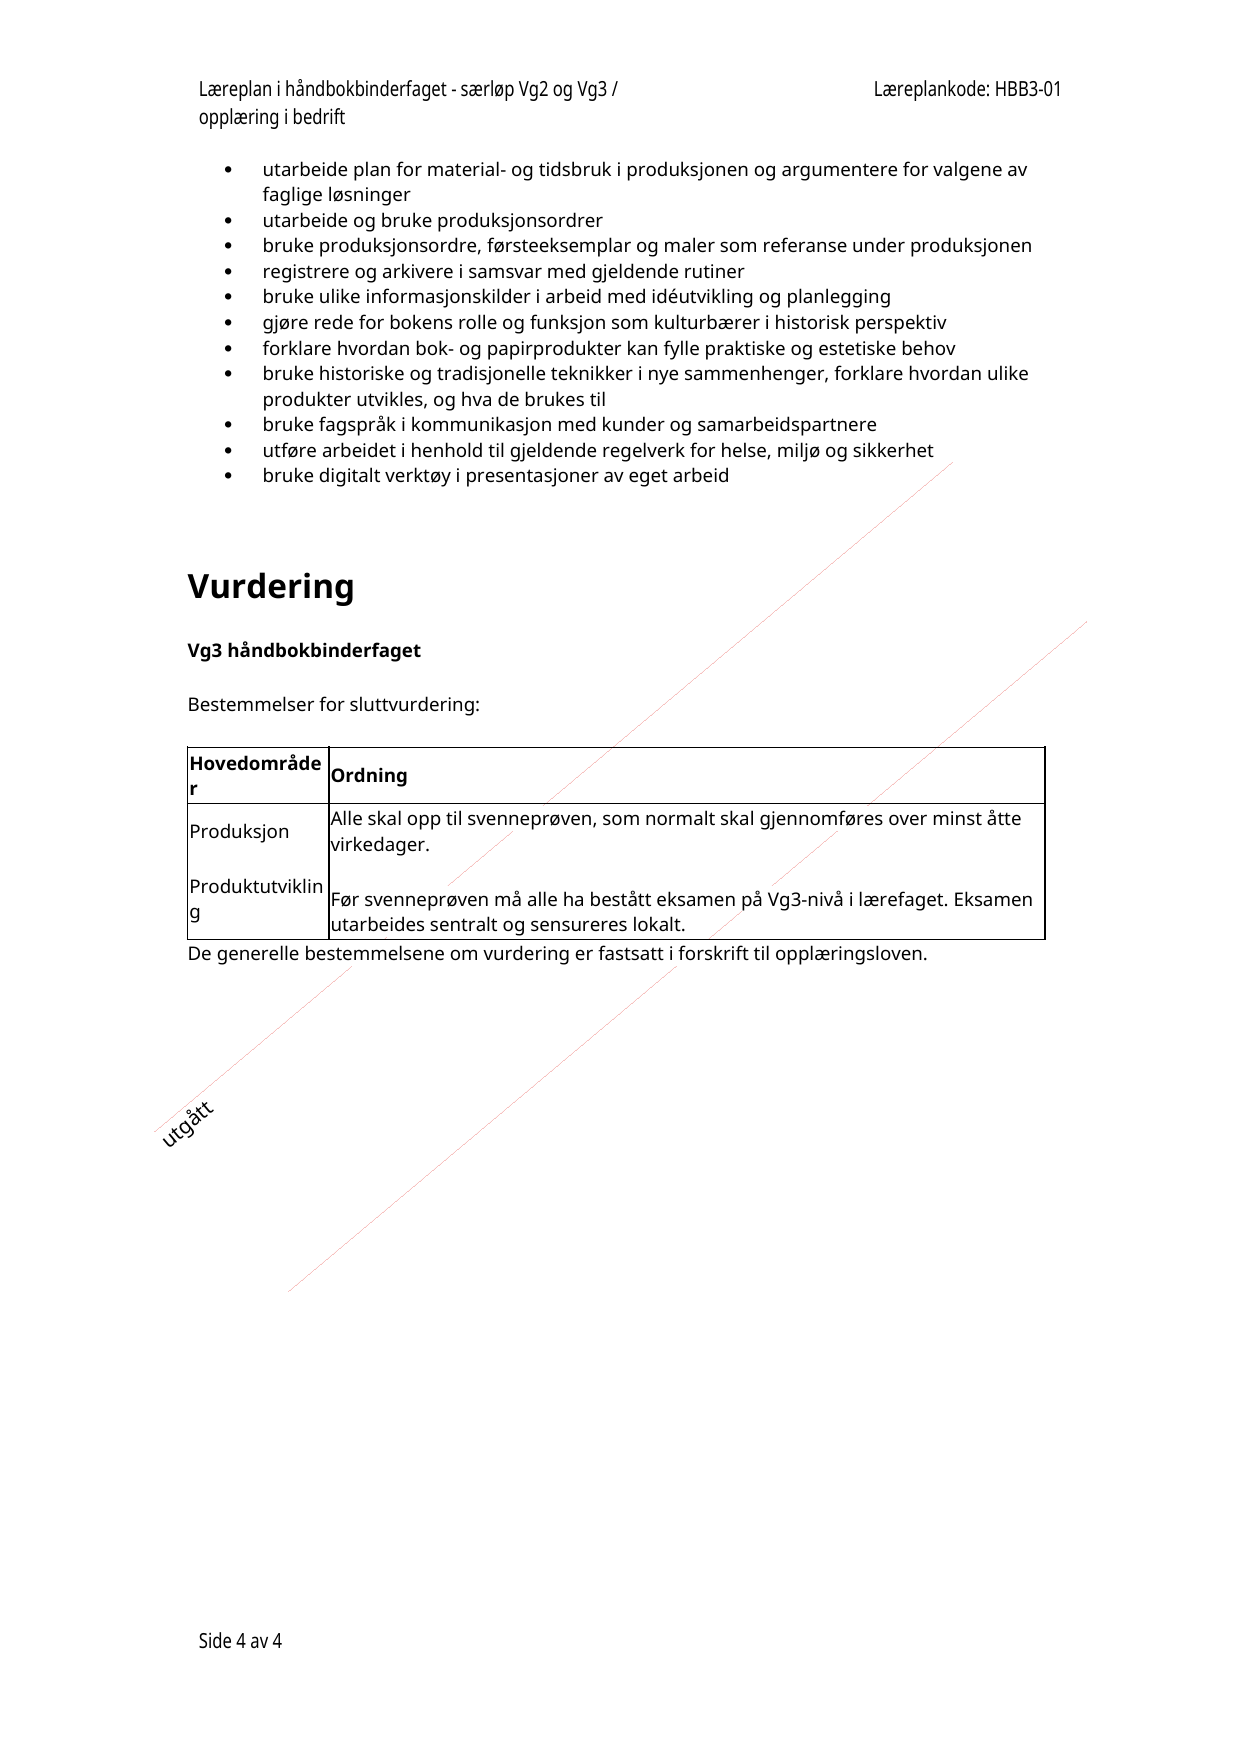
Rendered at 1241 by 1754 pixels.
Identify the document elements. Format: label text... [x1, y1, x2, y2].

list registrere og arkivere i samsvar med gjeldende rutiner [745, 258, 1053, 284]
table_header Ordning [597, 748, 934, 762]
text Bestemmelser for sluttvurdering: [485, 692, 677, 717]
list utarbeide og bruke produksjonsordrer [225, 207, 263, 233]
table_cell Produksjon Produktutvikling [188, 804, 328, 938]
list [923, 462, 1053, 488]
list utarbeide plan for material- og tidsbruk i produksjonen og argumentere for valgene av faglige løsninger [411, 156, 1053, 207]
subtitle Vurdering [780, 517, 1053, 608]
list utarbeide og bruke produksjonsordrer [603, 207, 1053, 233]
table_header Ordning [330, 748, 610, 762]
text Vg3 håndbokbinderfaget [715, 637, 1053, 663]
table_header Ordning [330, 788, 562, 802]
text Bestemmelser for sluttvurdering: [650, 692, 1001, 717]
text De generelle bestemmelsene om vurdering er fastsatt i forskrift til opplæringsloven. [928, 940, 1053, 966]
list gjøre rede for bokens rolle og funksjon som kulturbærer i historisk perspektiv [947, 309, 1053, 335]
list forklare hvordan bok- og papirprodukter kan fylle praktiske og estetiske behov [956, 335, 1053, 360]
subtitle Vurdering [364, 517, 885, 608]
text Vg3 håndbokbinderfaget [426, 637, 742, 663]
table_header Ordning [873, 748, 1044, 802]
list bruke historiske og tradisjonelle teknikker i nye sammenhenger, forklare hvordan ulike produkter utvikles, og hva de brukes til [606, 360, 1053, 411]
list bruke digitalt verktøy i presentasjoner av eget arbeid [225, 462, 951, 488]
list bruke fagspråk i kommunikasjon med kunder og samarbeidspartnere [877, 411, 1053, 437]
list utføre arbeidet i henhold til gjeldende regelverk for helse, miljø og sikkerhet [934, 437, 1053, 462]
list bruke ulike informasjonskilder i arbeid med idéutvikling og planlegging [892, 284, 1053, 309]
text Bestemmelser for sluttvurdering: [975, 692, 1053, 717]
table_header Ordning [549, 788, 887, 802]
